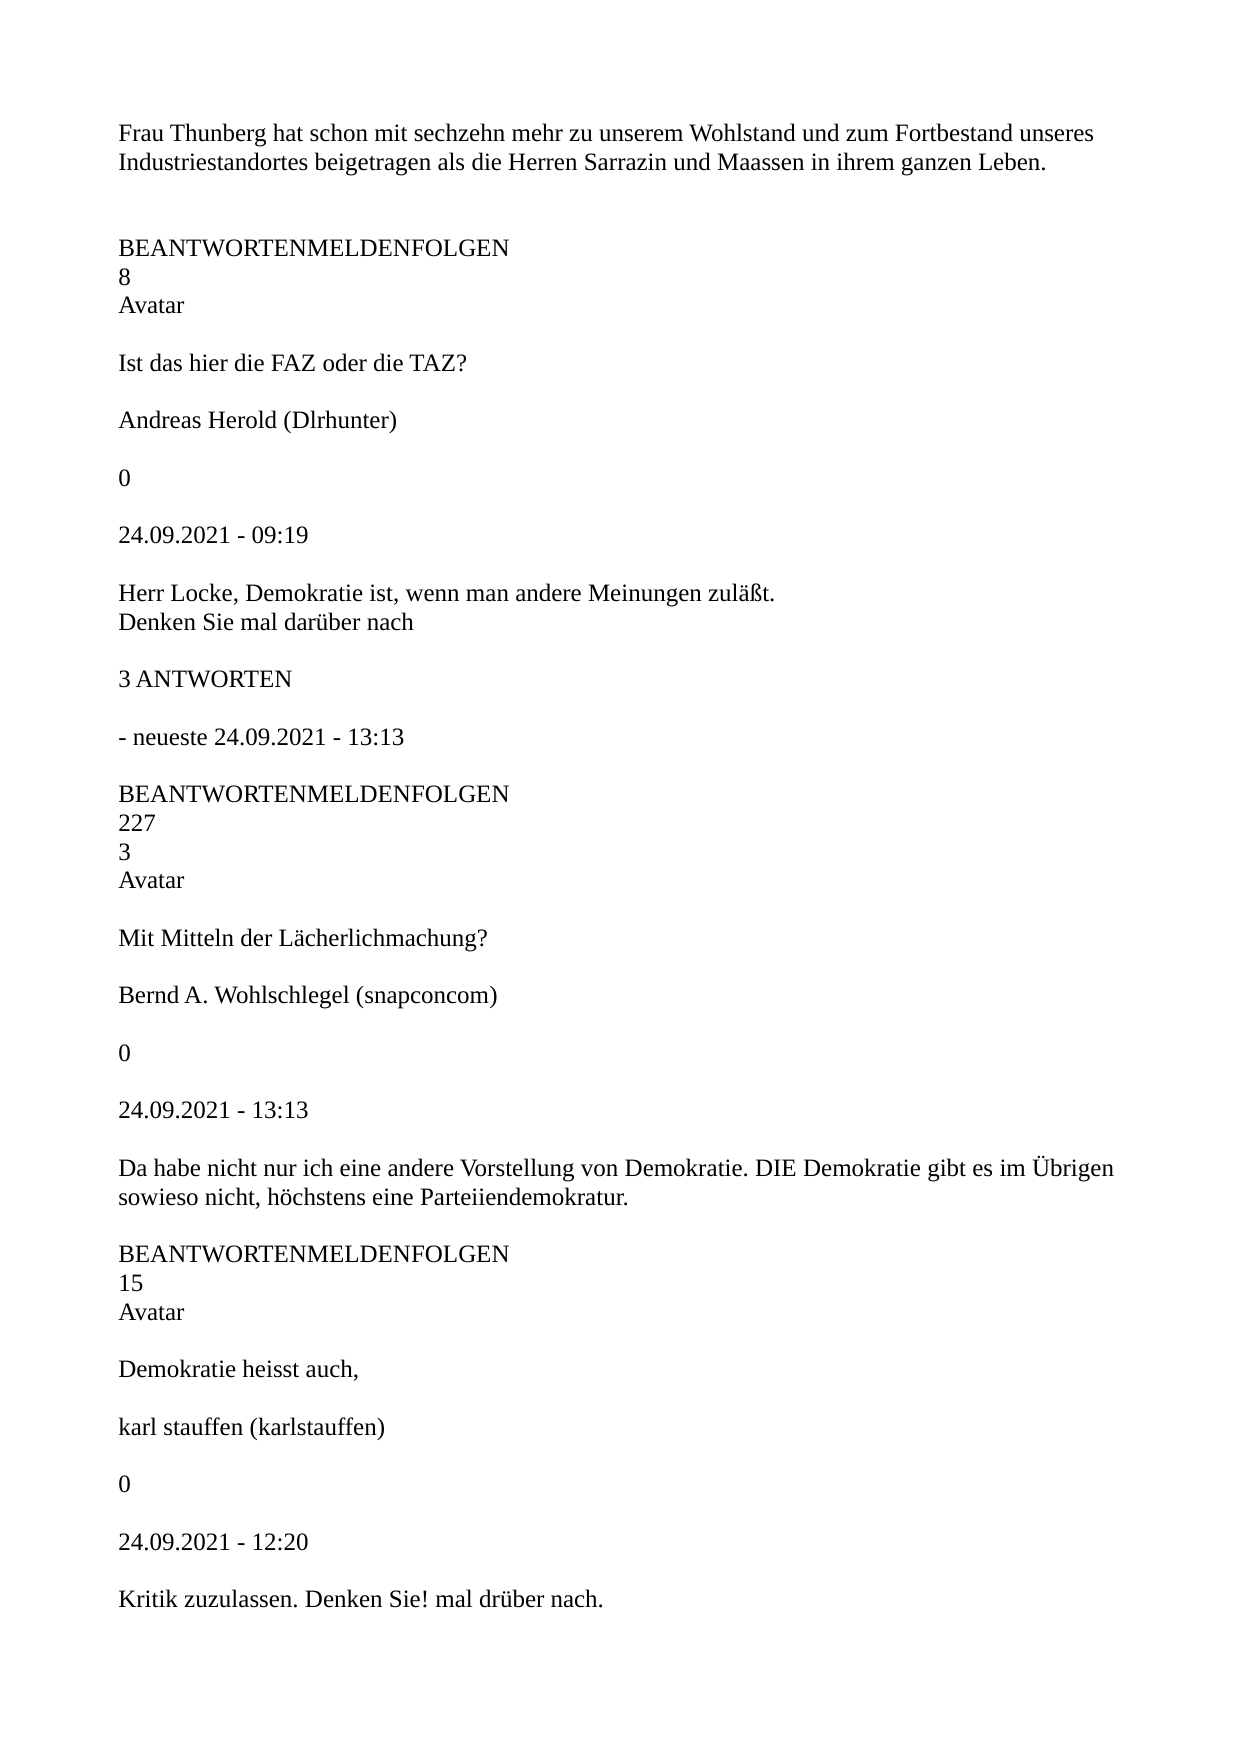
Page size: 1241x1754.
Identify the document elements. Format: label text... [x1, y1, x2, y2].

text 0 [118, 1038, 1122, 1067]
text Mit Mitteln der Lächerlichmachung? [118, 923, 1122, 952]
text Avatar [118, 866, 1122, 894]
text Bernd A. Wohlschlegel (snapconcom) [118, 981, 1122, 1009]
text BEANTWORTENMELDENFOLGEN [118, 1239, 1122, 1268]
text 3 ANTWORTEN [118, 664, 1122, 693]
text 227 [118, 808, 1122, 837]
text Andreas Herold (Dlrhunter) [118, 406, 1122, 434]
text 24.09.2021 - 13:13 [118, 1096, 1122, 1124]
text 0 [118, 1469, 1122, 1498]
text BEANTWORTENMELDENFOLGEN [118, 779, 1122, 808]
text 15 [118, 1268, 1122, 1297]
text BEANTWORTENMELDENFOLGEN [118, 233, 1122, 262]
text 3 [118, 837, 1122, 866]
text karl stauffen (karlstauffen) [118, 1412, 1122, 1441]
text Da habe nicht nur ich eine andere Vorstellung von Demokratie. DIE Demokratie gibt es im Übrigen sowieso nicht, höchstens eine Parteiiendemokratur. [118, 1153, 1122, 1211]
text Denken Sie mal darüber nach [118, 607, 1122, 636]
text Herr Locke, Demokratie ist, wenn man andere Meinungen zuläßt. [118, 578, 1122, 607]
text Avatar [118, 1297, 1122, 1326]
text 24.09.2021 - 09:19 [118, 521, 1122, 549]
text 0 [118, 463, 1122, 492]
text Frau Thunberg hat schon mit sechzehn mehr zu unserem Wohlstand und zum Fortbestand unseres Industriestandortes beigetragen als die Herren Sarrazin und Maassen in ihrem ganzen Leben. [118, 118, 1122, 176]
text Demokratie heisst auch, [118, 1354, 1122, 1383]
text Avatar [118, 291, 1122, 319]
text 24.09.2021 - 12:20 [118, 1527, 1122, 1556]
text 8 [118, 262, 1122, 291]
text - neueste 24.09.2021 - 13:13 [118, 722, 1122, 751]
text Kritik zuzulassen. Denken Sie! mal drüber nach. [118, 1584, 1122, 1613]
text Ist das hier die FAZ oder die TAZ? [118, 348, 1122, 377]
